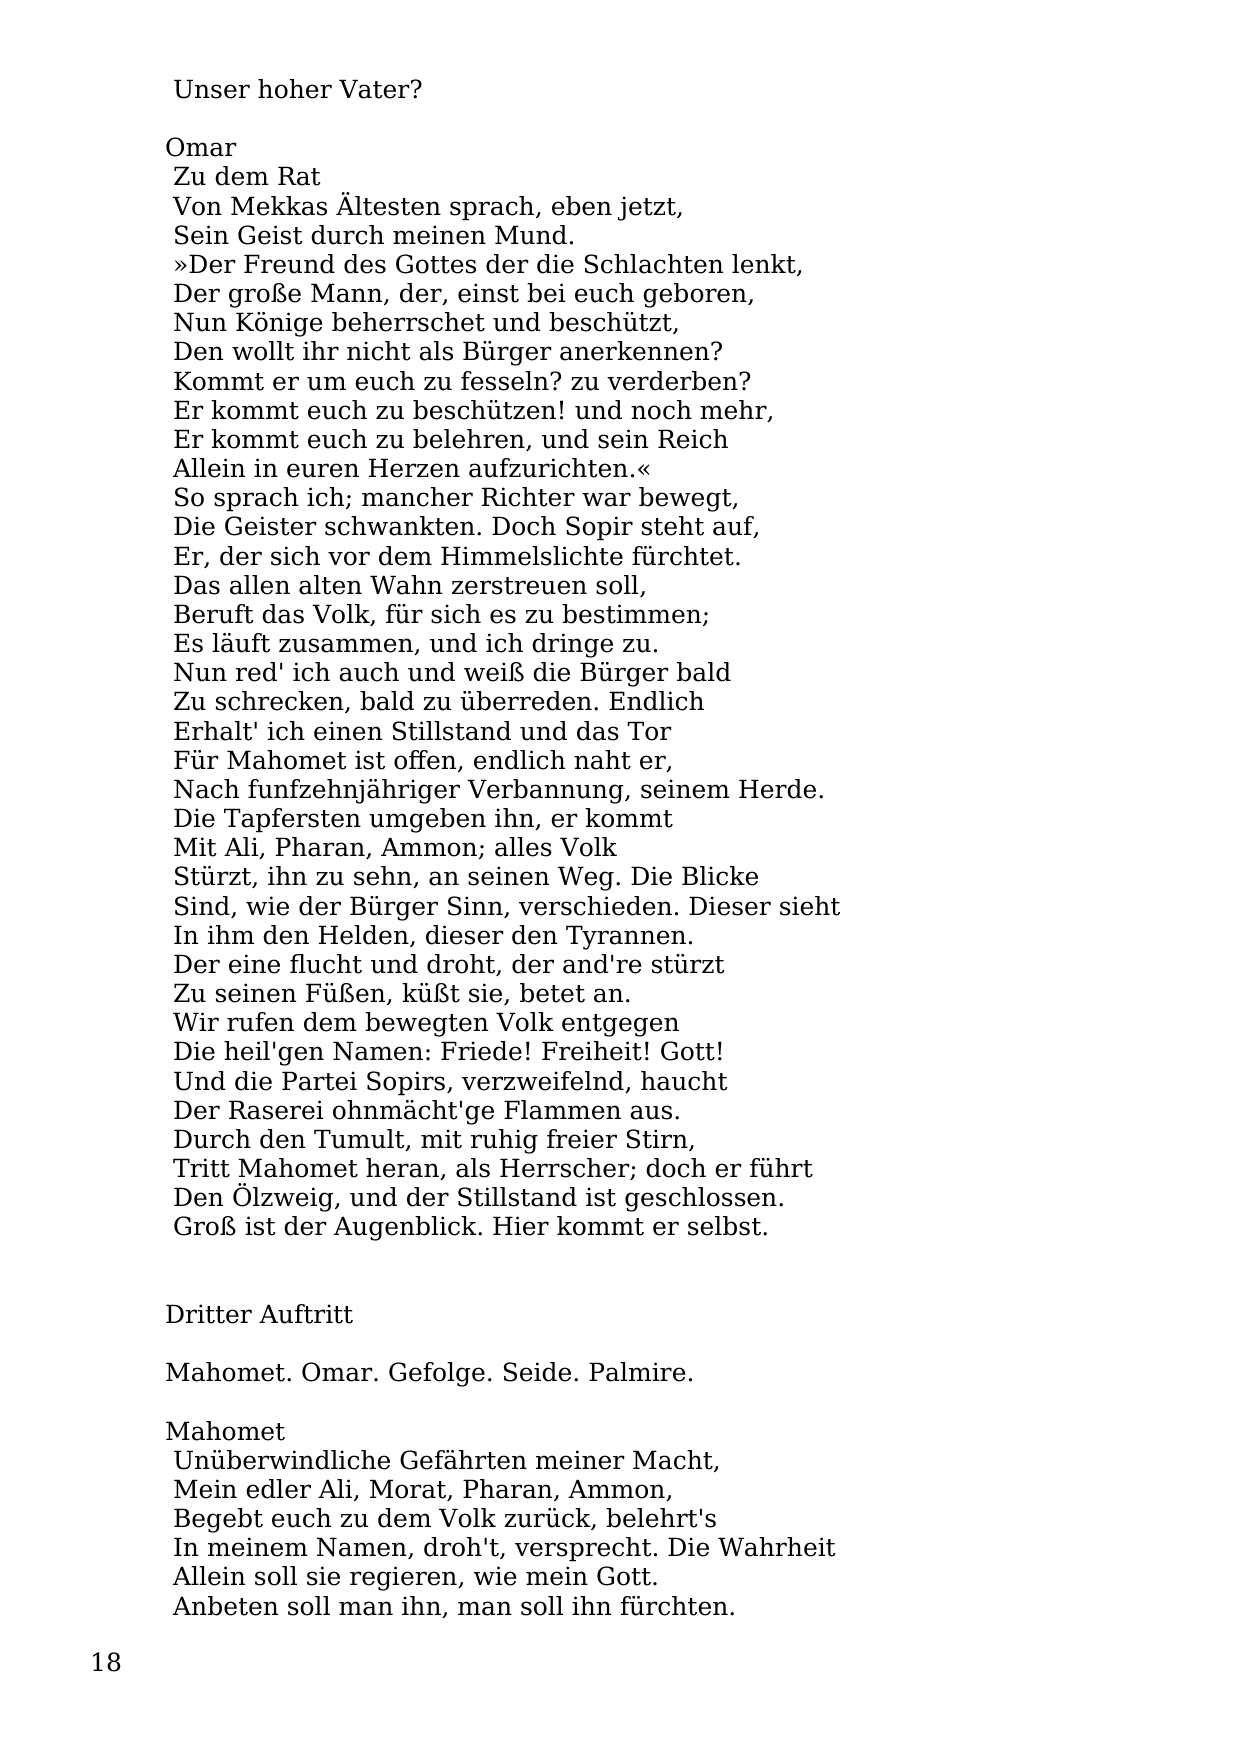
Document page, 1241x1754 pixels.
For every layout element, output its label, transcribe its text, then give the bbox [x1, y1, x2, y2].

text Den Ölzweig, und der Stillstand ist geschlossen. [90, 1183, 1091, 1212]
text Den wollt ihr nicht als Bürger anerkennen? [90, 337, 1091, 367]
text Mahomet [90, 1417, 1091, 1446]
text Sein Geist durch meinen Mund. [90, 221, 1091, 250]
text Sind, wie der Bürger Sinn, verschieden. Dieser sieht [90, 892, 1091, 921]
text Mit Ali, Pharan, Ammon; alles Volk [90, 833, 1091, 862]
text Nach funfzehnjähriger Verbannung, seinem Herde. [90, 775, 1091, 804]
text Der große Mann, der, einst bei euch geboren, [90, 279, 1091, 308]
text Der Raserei ohnmächt'ge Flammen aus. [90, 1096, 1091, 1125]
text Er kommt euch zu beschützen! und noch mehr, [90, 396, 1091, 425]
text Groß ist der Augenblick. Hier kommt er selbst. [90, 1212, 1091, 1242]
text Anbeten soll man ihn, man soll ihn fürchten. [90, 1592, 1091, 1621]
text Zu seinen Füßen, küßt sie, betet an. [90, 979, 1091, 1008]
text Mahomet. Omar. Gefolge. Seide. Palmire. [90, 1358, 1091, 1387]
text Die Geister schwankten. Doch Sopir steht auf, [90, 512, 1091, 542]
text Wir rufen dem bewegten Volk entgegen [90, 1008, 1091, 1037]
text In meinem Namen, droh't, versprecht. Die Wahrheit [90, 1533, 1091, 1562]
text Dritter Auftritt [90, 1300, 1091, 1329]
text So sprach ich; mancher Richter war bewegt, [90, 483, 1091, 512]
text Die heil'gen Namen: Friede! Freiheit! Gott! [90, 1037, 1091, 1067]
text Er kommt euch zu belehren, und sein Reich [90, 425, 1091, 454]
text Zu schrecken, bald zu überreden. Endlich [90, 687, 1091, 717]
text Für Mahomet ist offen, endlich naht er, [90, 746, 1091, 775]
text Tritt Mahomet heran, als Herrscher; doch er führt [90, 1154, 1091, 1183]
text Nun Könige beherrschet und beschützt, [90, 308, 1091, 337]
text Durch den Tumult, mit ruhig freier Stirn, [90, 1125, 1091, 1154]
text Kommt er um euch zu fesseln? zu verderben? [90, 367, 1091, 396]
text Omar [90, 133, 1091, 162]
text Nun red' ich auch und weiß die Bürger bald [90, 658, 1091, 687]
text Allein in euren Herzen aufzurichten.« [90, 454, 1091, 483]
text Es läuft zusammen, und ich dringe zu. [90, 629, 1091, 658]
text Mein edler Ali, Morat, Pharan, Ammon, [90, 1475, 1091, 1504]
text Der eine flucht und droht, der and're stürzt [90, 950, 1091, 979]
text Zu dem Rat [90, 162, 1091, 192]
text Begebt euch zu dem Volk zurück, belehrt's [90, 1504, 1091, 1533]
text Unser hoher Vater? [90, 75, 1091, 104]
text Von Mekkas Ältesten sprach, eben jetzt, [90, 192, 1091, 221]
text In ihm den Helden, dieser den Tyrannen. [90, 921, 1091, 950]
text Allein soll sie regieren, wie mein Gott. [90, 1562, 1091, 1592]
text Die Tapfersten umgeben ihn, er kommt [90, 804, 1091, 833]
text Beruft das Volk, für sich es zu bestimmen; [90, 600, 1091, 629]
text »Der Freund des Gottes der die Schlachten lenkt, [90, 250, 1091, 279]
text Das allen alten Wahn zerstreuen soll, [90, 571, 1091, 600]
text Und die Partei Sopirs, verzweifelnd, haucht [90, 1067, 1091, 1096]
text Stürzt, ihn zu sehn, an seinen Weg. Die Blicke [90, 862, 1091, 892]
text Unüberwindliche Gefährten meiner Macht, [90, 1446, 1091, 1475]
text Erhalt' ich einen Stillstand und das Tor [90, 717, 1091, 746]
text Er, der sich vor dem Himmelslichte fürchtet. [90, 542, 1091, 571]
